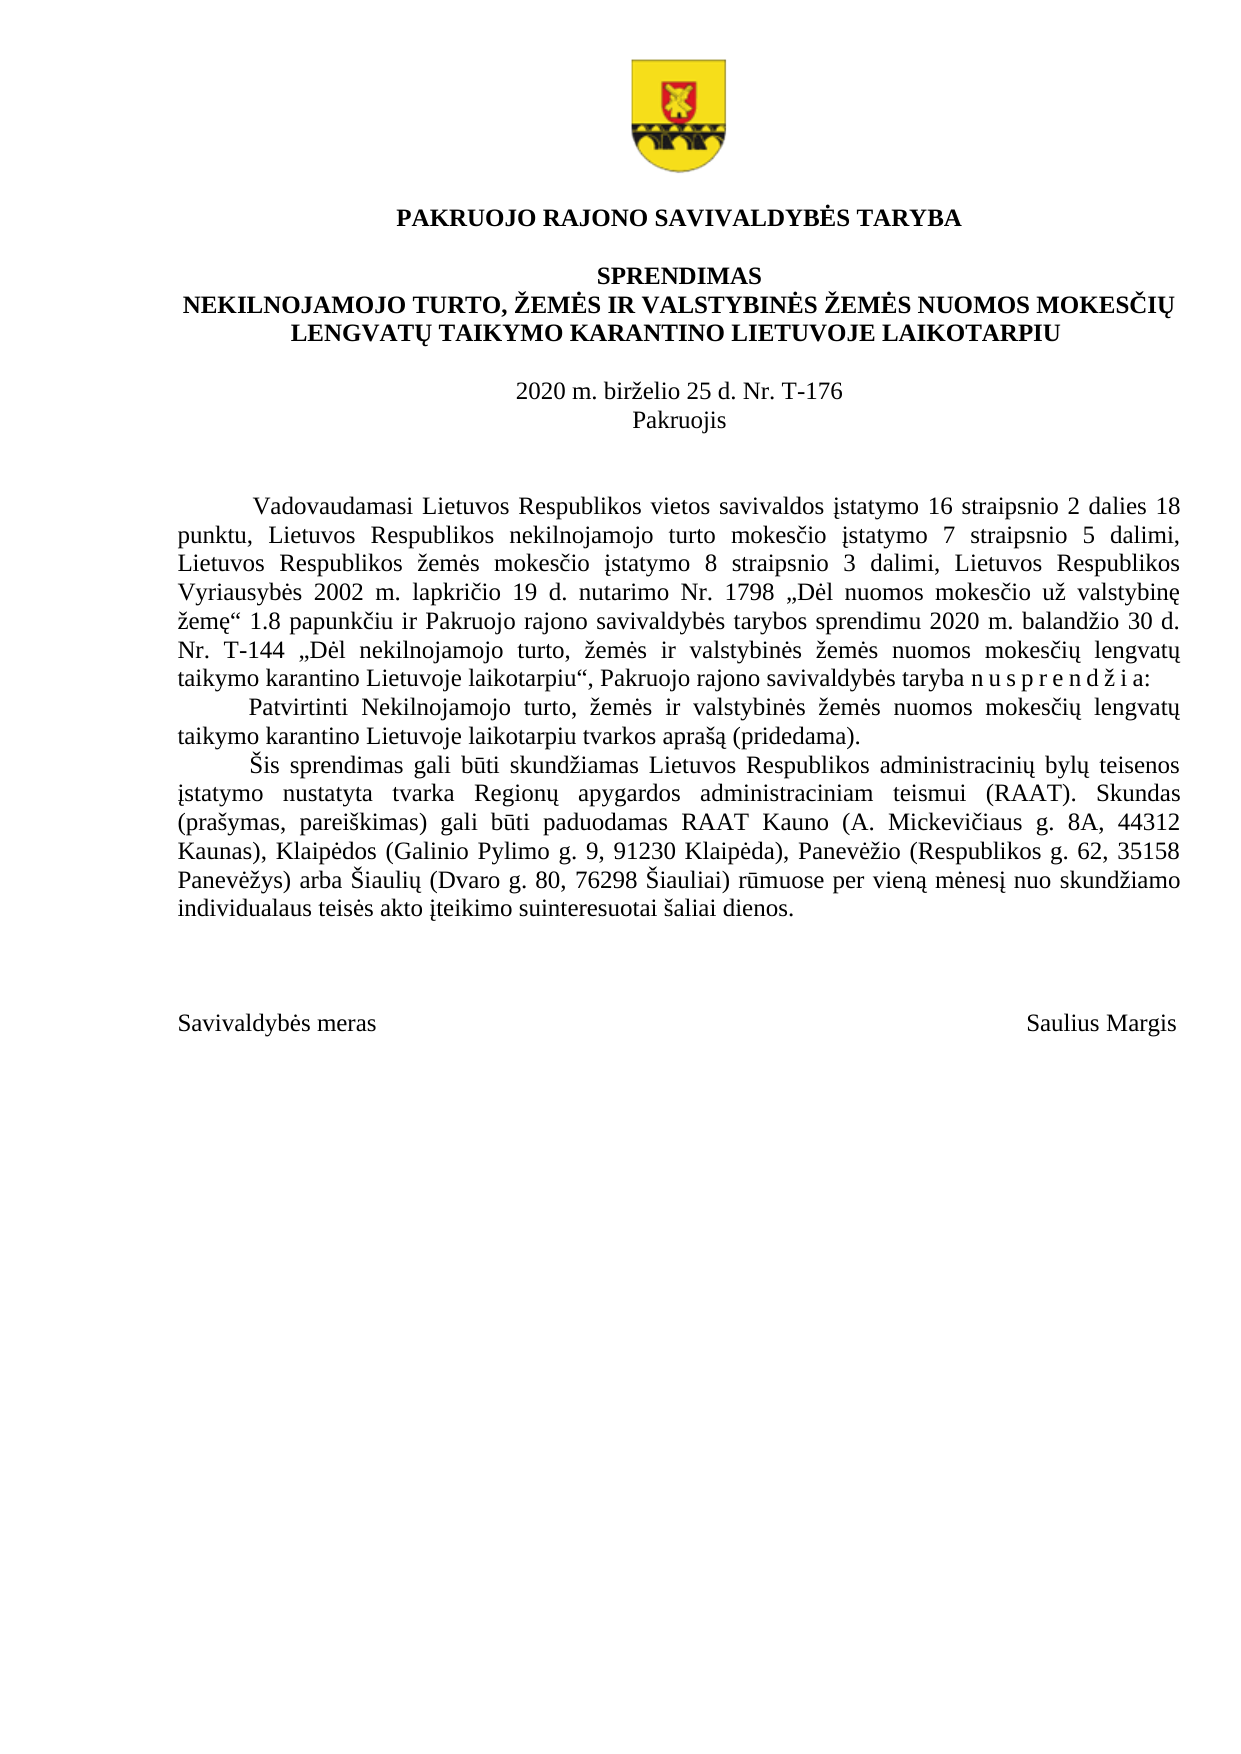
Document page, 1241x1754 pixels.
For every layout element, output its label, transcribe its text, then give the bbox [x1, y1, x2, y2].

text Pakruojis [177, 405, 1181, 433]
text Savivaldybės meras Saulius Margis [177, 1008, 1181, 1037]
text Patvirtinti Nekilnojamojo turto, žemės ir valstybinės žemės nuomos mokesčių lengvatų taikymo karantino Lietuvoje laikotarpiu tvarkos aprašą (pridedama). [177, 692, 1181, 750]
text Vadovaudamasi Lietuvos Respublikos vietos savivaldos įstatymo 16 straipsnio 2 dalies 18 punktu, Lietuvos Respublikos nekilnojamojo turto mokesčio įstatymo 7 straipsnio 5 dalimi, Lietuvos Respublikos žemės mokesčio įstatymo 8 straipsnio 3 dalimi, Lietuvos Respublikos Vyriausybės 2002 m. lapkričio 19 d. nutarimo Nr. 1798 „Dėl nuomos mokesčio už valstybinę žemę“ 1.8 papunkčiu ir Pakruojo rajono savivaldybės tarybos sprendimu 2020 m. balandžio 30 d. Nr. T-144 „Dėl nekilnojamojo turto, žemės ir valstybinės žemės nuomos mokesčių lengvatų taikymo karantino Lietuvoje laikotarpiu“, Pakruojo rajono savivaldybės taryba nusprendžia: [177, 491, 1181, 692]
text 2020 m. birželio 25 d. Nr. T-176 [177, 376, 1181, 405]
text SPRENDIMAS [177, 261, 1181, 290]
text Šis sprendimas gali būti skundžiamas Lietuvos Respublikos administracinių bylų teisenos įstatymo nustatyta tvarka Regionų apygardos administraciniam teismui (RAAT). Skundas (prašymas, pareiškimas) gali būti paduodamas RAAT Kauno (A. Mickevičiaus g. 8A, 44312 Kaunas), Klaipėdos (Galinio Pylimo g. 9, 91230 Klaipėda), Panevėžio (Respublikos g. 62, 35158 Panevėžys) arba Šiaulių (Dvaro g. 80, 76298 Šiauliai) rūmuose per vieną mėnesį nuo skundžiamo individualaus teisės akto įteikimo suinteresuotai šaliai dienos. [177, 750, 1181, 922]
text PAKRUOJO RAJONO SAVIVALDYBĖS TARYBA [177, 203, 1181, 232]
text NEKILNOJAMOJO TURTO, ŽEMĖS IR VALSTYBINĖS ŽEMĖS NUOMOS MOKESČIŲ LENGVATŲ TAIKYMO KARANTINO LIETUVOJE LAIKOTARPIU [177, 290, 1181, 347]
